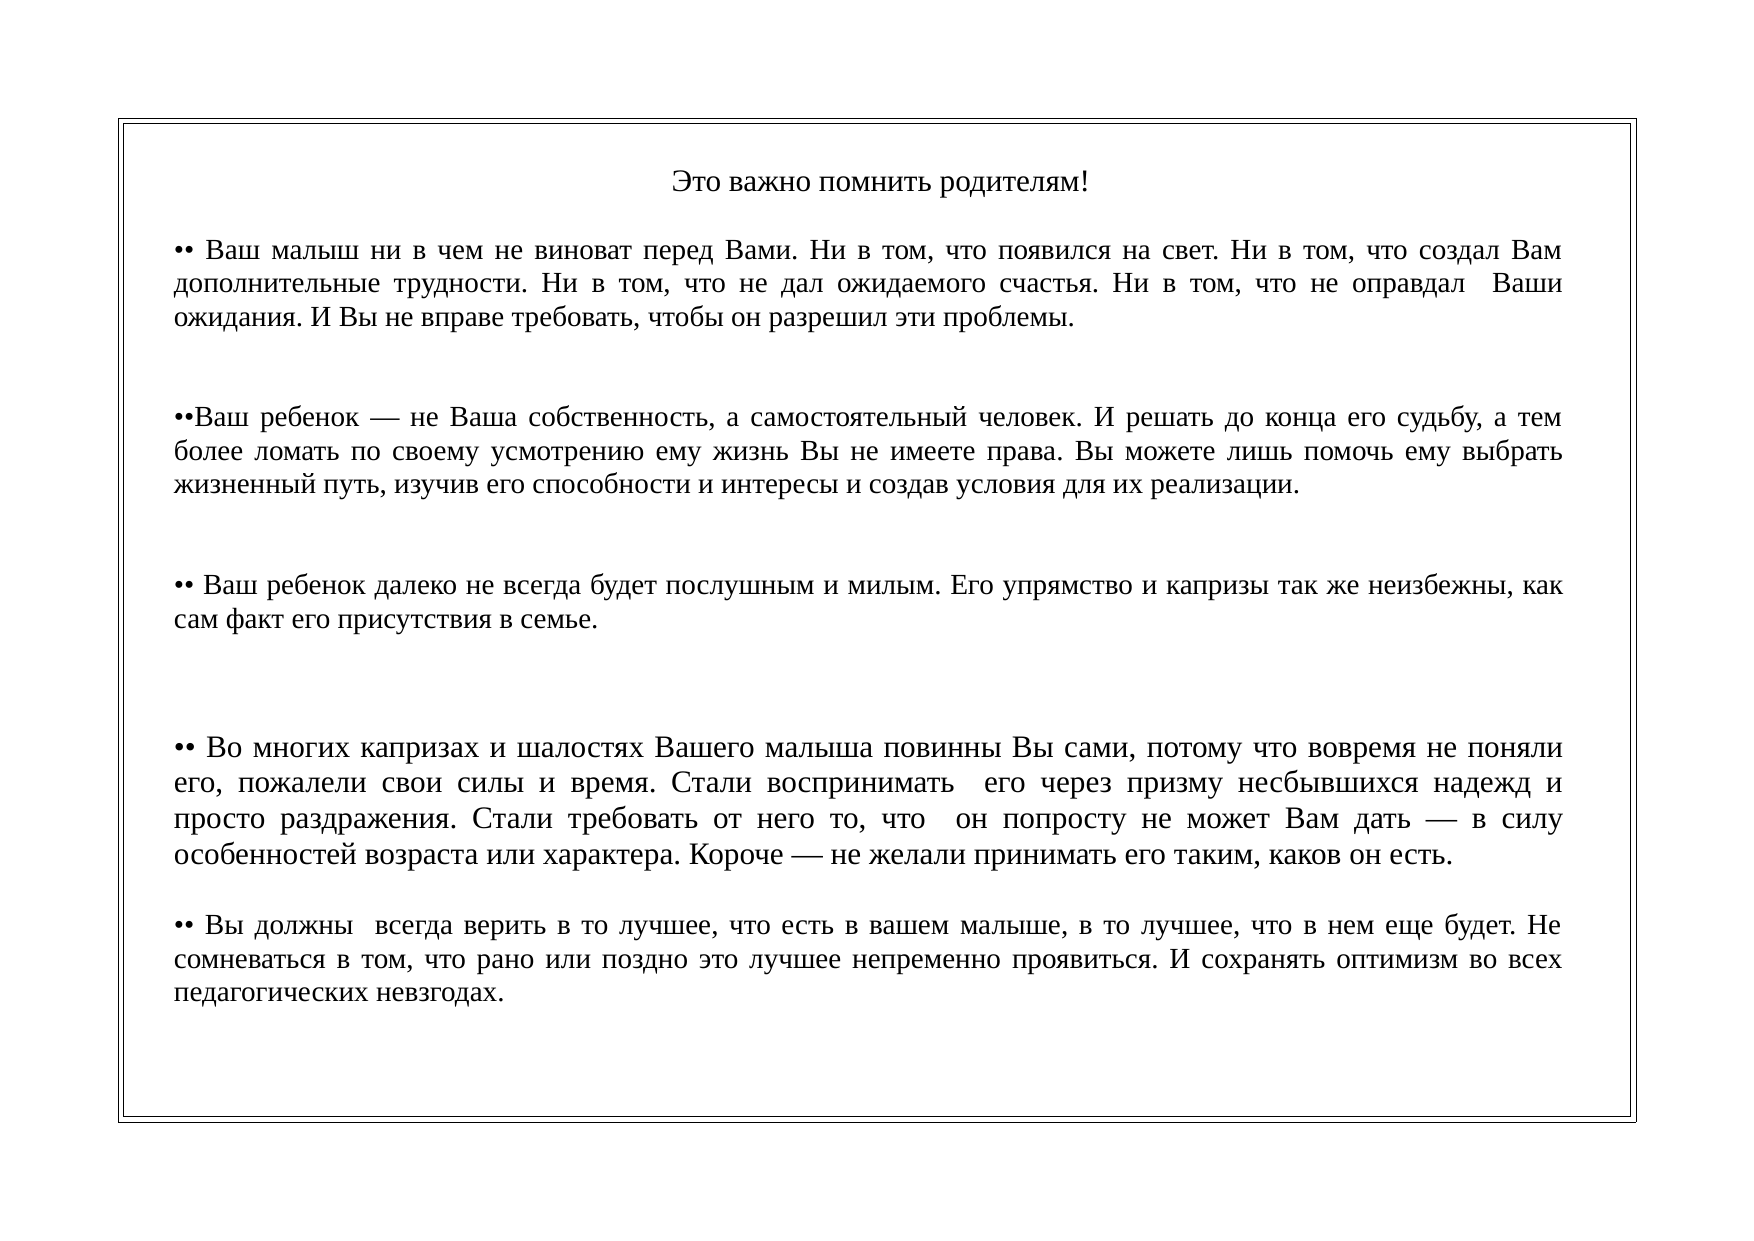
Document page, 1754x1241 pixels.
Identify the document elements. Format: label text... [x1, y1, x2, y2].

text •• Ваш ребенок далеко не всегда будет послушным и милым. Его упрямство и капризы так же неизбежны, как сам факт его присутствия в семье. [174, 567, 1565, 634]
text •• Во многих капризах и шалостях Вашего малыша повинны Вы сами, потому что вовремя не поняли его, пожалели свои силы и время. Стали воспринимать его через призму несбывшихся надежд и просто раздражения. Стали требовать от него то, что он попросту не может Вам дать — в силу особенностей возраста или характера. Короче — не желали принимать его таким, каков он есть. [174, 728, 1565, 872]
text •• Ваш малыш ни в чем не виноват перед Вами. Ни в том, что появился на свет. Ни в том, что создал Вам дополнительные трудности. Ни в том, что не дал ожидаемого счастья. Ни в том, что не оправдал Ваши ожидания. И Вы не вправе требовать, чтобы он разрешил эти проблемы. [174, 232, 1565, 332]
text •• Вы должны всегда верить в то лучшее, что есть в вашем малыше, в то лучшее, что в нем еще будет. Не сомневаться в том, что рано или поздно это лучшее непременно проявиться. И сохранять оптимизм во всех педагогических невзгодах. [174, 907, 1565, 1008]
text ••Ваш ребенок — не Ваша собственность, а самостоятельный человек. И решать до конца его судьбу, а тем более ломать по своему усмотрению ему жизнь Вы не имеете права. Вы можете лишь помочь ему выбрать жизненный путь, изучив его способности и интересы и создав условия для их реализации. [174, 399, 1565, 500]
text Это важно помнить родителям! [126, 162, 1627, 198]
